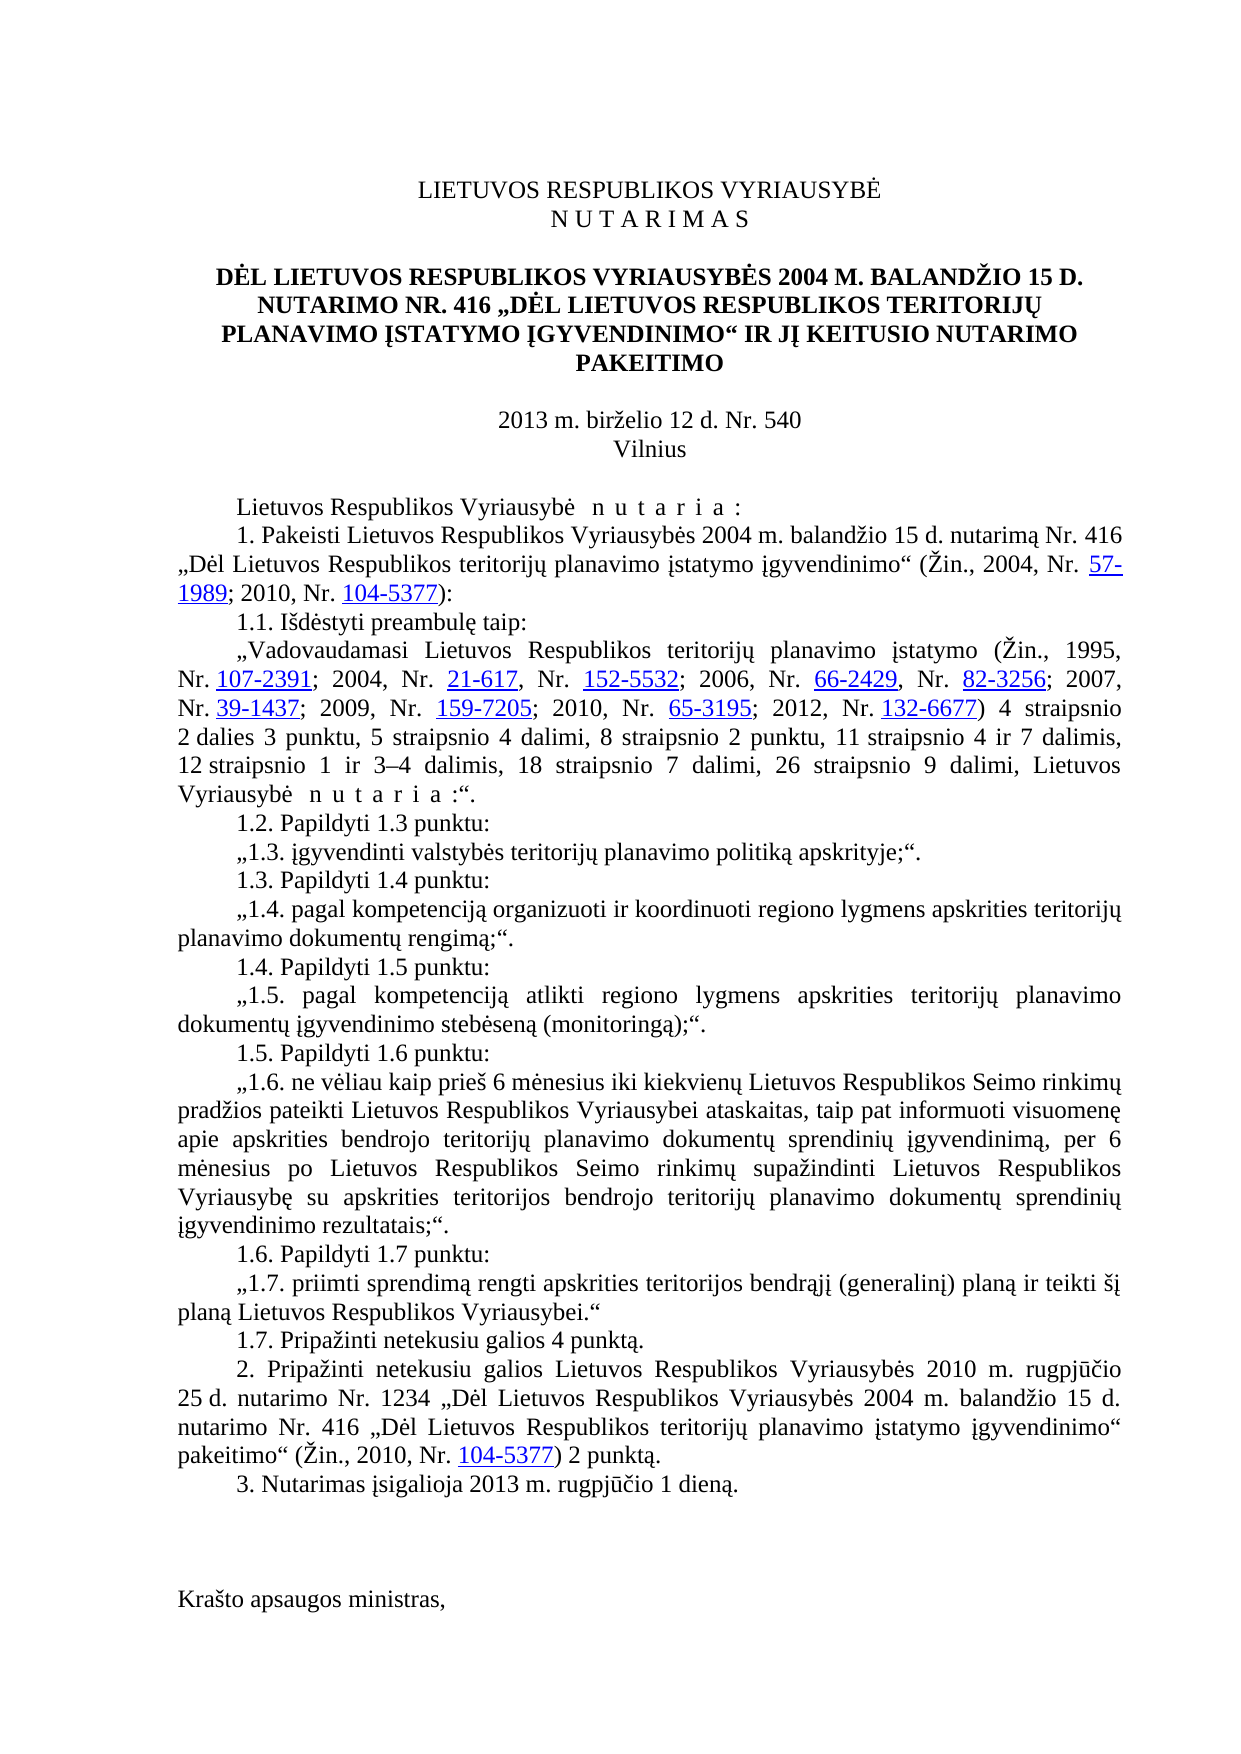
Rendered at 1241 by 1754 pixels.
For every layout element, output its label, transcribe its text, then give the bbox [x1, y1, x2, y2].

text „1.7. priimti sprendimą rengti apskrities teritorijos bendrąjį (generalinį) planą ir teikti šį planą Lietuvos Respublikos Vyriausybei.“ [177, 1268, 1122, 1326]
text NUTARIMAS [177, 204, 1122, 233]
text „1.3. įgyvendinti valstybės teritorijų planavimo politiką apskrityje;“. [177, 837, 1122, 866]
text 3. Nutarimas įsigalioja 2013 m. rugpjūčio 1 dieną. [177, 1469, 1122, 1498]
text Dėl LIETUVOS RESPUBLIKOS VYRIAUSYBĖS 2004 M. BALANDŽIO 15 D. NUTARIMO NR. 416 „DĖL LIETUVOS RESPUBLIKOS TERITORIJŲ PLANAVIMO ĮSTATYMO ĮGYVENDINIMO“ IR JĮ KEITUSIO NUTARIMO PAKEITIMO [177, 262, 1122, 377]
text Lietuvos Respublikos Vyriausybė [177, 176, 1122, 204]
text „1.4. pagal kompetenciją organizuoti ir koordinuoti regiono lygmens apskrities teritorijų planavimo dokumentų rengimą;“. [177, 894, 1122, 952]
text Lietuvos Respublikos Vyriausybė nutaria: [177, 492, 1122, 521]
text Krašto apsaugos ministras, [177, 1584, 1122, 1613]
text 2013 m. birželio 12 d. Nr. 540 [177, 406, 1122, 434]
text 1.5. Papildyti 1.6 punktu: [177, 1038, 1122, 1067]
text „1.5. pagal kompetenciją atlikti regiono lygmens apskrities teritorijų planavimo dokumentų įgyvendinimo stebėseną (monitoringą);“. [177, 981, 1122, 1038]
text 1.7. Pripažinti netekusiu galios 4 punktą. [177, 1326, 1122, 1354]
text Vilnius [177, 434, 1122, 463]
text 1.4. Papildyti 1.5 punktu: [177, 952, 1122, 981]
text „Vadovaudamasi Lietuvos Respublikos teritorijų planavimo įstatymo (Žin., 1995, Nr. 107-2391; 2004, Nr. 21-617, Nr. 152-5532; 2006, Nr. 66-2429, Nr. 82-3256; 2007, Nr. 39-1437; 2009, Nr. 159-7205; 2010, Nr. 65-3195; 2012, Nr. 132-6677) 4 straipsnio 2 dalies 3 punktu, 5 straipsnio 4 dalimi, 8 straipsnio 2 punktu, 11 straipsnio 4 ir 7 dalimis, 12 straipsnio 1 ir 3–4 dalimis, 18 straipsnio 7 dalimi, 26 straipsnio 9 dalimi, Lietuvos Vyriausybė nutaria:“. [177, 636, 1122, 808]
text 1.2. Papildyti 1.3 punktu: [177, 808, 1122, 837]
text 1.3. Papildyti 1.4 punktu: [177, 866, 1122, 894]
text 1.6. Papildyti 1.7 punktu: [177, 1239, 1122, 1268]
text 2. Pripažinti netekusiu galios Lietuvos Respublikos Vyriausybės 2010 m. rugpjūčio 25 d. nutarimo Nr. 1234 „Dėl Lietuvos Respublikos Vyriausybės 2004 m. balandžio 15 d. nutarimo Nr. 416 „Dėl Lietuvos Respublikos teritorijų planavimo įstatymo įgyvendinimo“ pakeitimo“ (Žin., 2010, Nr. 104-5377) 2 punktą. [177, 1354, 1122, 1469]
text „1.6. ne vėliau kaip prieš 6 mėnesius iki kiekvienų Lietuvos Respublikos Seimo rinkimų pradžios pateikti Lietuvos Respublikos Vyriausybei ataskaitas, taip pat informuoti visuomenę apie apskrities bendrojo teritorijų planavimo dokumentų sprendinių įgyvendinimą, per 6 mėnesius po Lietuvos Respublikos Seimo rinkimų supažindinti Lietuvos Respublikos Vyriausybę su apskrities teritorijos bendrojo teritorijų planavimo dokumentų sprendinių įgyvendinimo rezultatais;“. [177, 1067, 1122, 1239]
text 1.1. Išdėstyti preambulę taip: [177, 607, 1122, 636]
text 1. Pakeisti Lietuvos Respublikos Vyriausybės 2004 m. balandžio 15 d. nutarimą Nr. 416 „Dėl Lietuvos Respublikos teritorijų planavimo įstatymo įgyvendinimo“ (Žin., 2004, Nr. 57-1989; 2010, Nr. 104-5377): [177, 521, 1122, 607]
